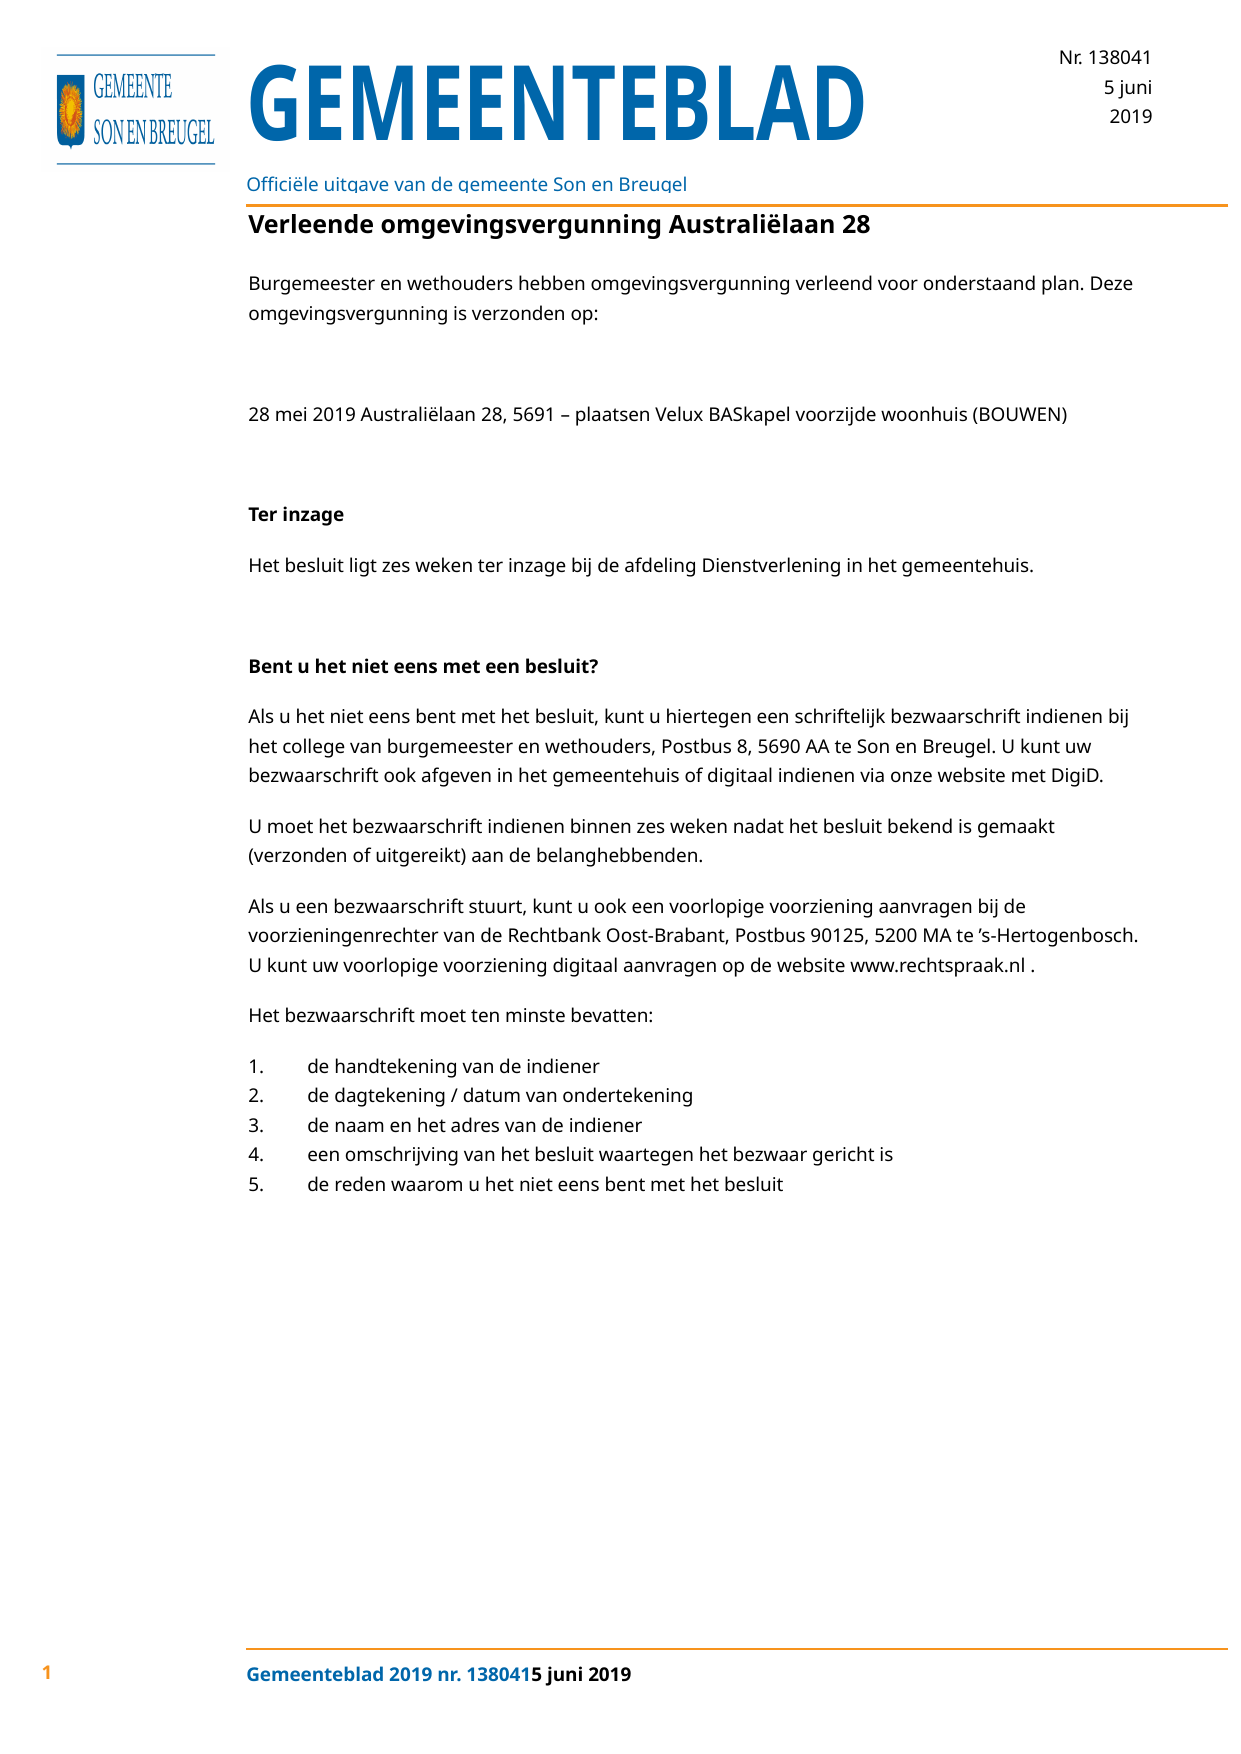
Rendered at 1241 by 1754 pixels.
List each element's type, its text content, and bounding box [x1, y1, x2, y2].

text Het bezwaarschrift moet ten minste bevatten: [248, 1002, 1152, 1028]
text Burgemeester en wethouders hebben omgevingsvergunning verleend voor onderstaand plan. Deze omgevingsvergunning is verzonden op: [248, 270, 1152, 326]
text Als u een bezwaarschrift stuurt, kunt u ook een voorlopige voorziening aanvragen bij de voorzieningenrechter van de Rechtbank Oost-Brabant, Postbus 90125, 5200 MA te ’s-Hertogenbosch. U kunt uw voorlopige voorziening digitaal aanvragen op de website www.rechtspraak.nl . [248, 893, 1152, 978]
text Verleende omgevingsvergunning Australiëlaan 28 [248, 207, 1152, 241]
picture [41, 47, 231, 172]
text Als u het niet eens bent met het besluit, kunt u hiertegen een schriftelijk bezwaarschrift indienen bij het college van burgemeester en wethouders, Postbus 8, 5690 AA te Son en Breugel. U kunt uw bezwaarschrift ook afgeven in het gemeentehuis of digitaal indienen via onze website met DigiD. [248, 703, 1152, 788]
text Ter inzage [248, 502, 1152, 527]
list de naam en het adres van de indiener [248, 1112, 1152, 1138]
text Bent u het niet eens met een besluit? [248, 653, 1152, 678]
text 28 mei 2019 Australiëlaan 28, 5691 – plaatsen Velux BASkapel voorzijde woonhuis (BOUWEN) [248, 401, 1152, 426]
list de handtekening van de indiener [248, 1053, 1152, 1078]
list de reden waarom u het niet eens bent met het besluit [248, 1171, 1152, 1197]
list een omschrijving van het besluit waartegen het bezwaar gericht is [248, 1142, 1152, 1167]
list de dagtekening / datum van ondertekening [248, 1082, 1152, 1108]
text U moet het bezwaarschrift indienen binnen zes weken nadat het besluit bekend is gemaakt (verzonden of uitgereikt) aan de belanghebbenden. [248, 813, 1152, 868]
text Het besluit ligt zes weken ter inzage bij de afdeling Dienstverlening in het gemeentehuis. [248, 552, 1152, 578]
